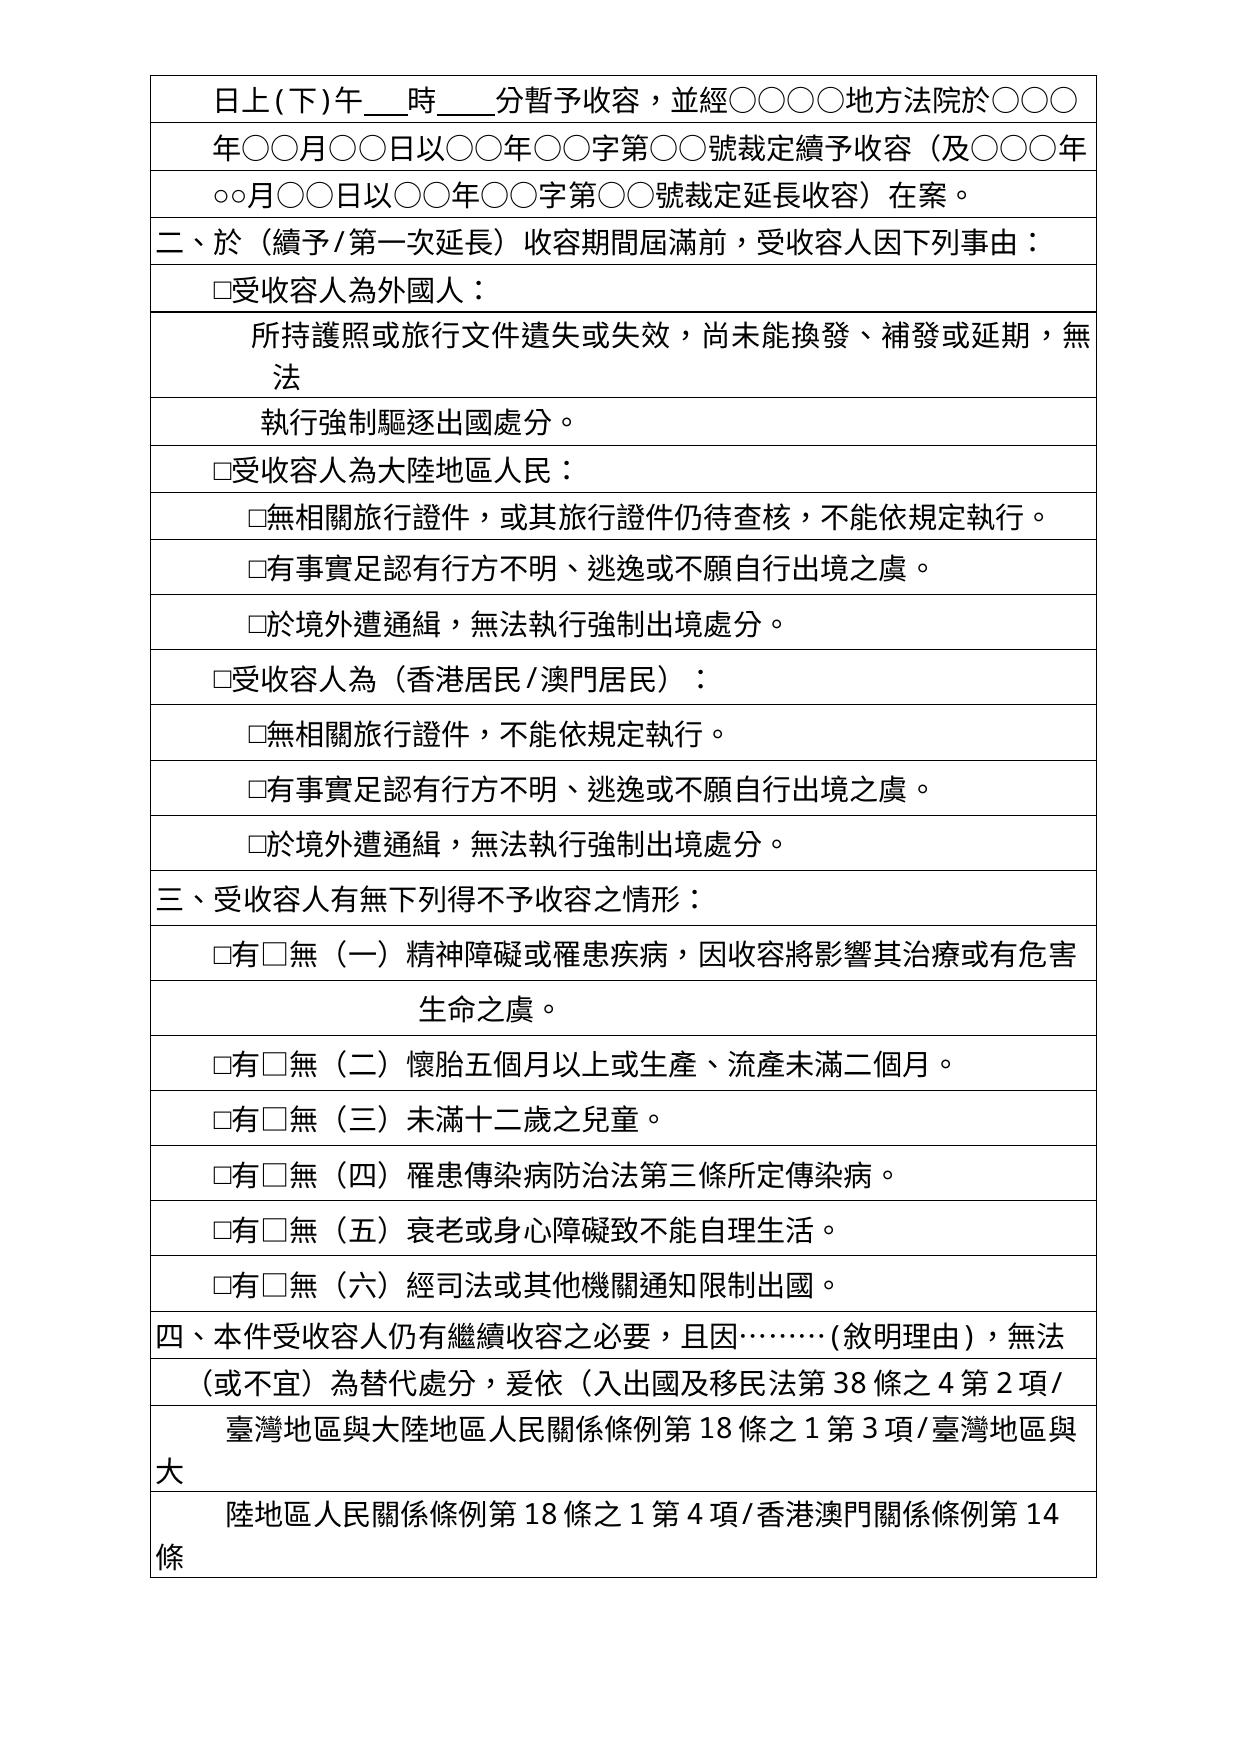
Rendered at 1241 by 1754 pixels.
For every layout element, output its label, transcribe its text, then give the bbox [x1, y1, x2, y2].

table_cell □有□無（六）經司法或其他機關通知限制出國。 [151, 1256, 1096, 1311]
table_cell 陸地區人民關係條例第18條之1第4項/香港澳門關係條例第14條 [151, 1492, 1096, 1577]
table_cell □受收容人為大陸地區人民： [151, 446, 1096, 492]
table_cell □受收容人為外國人： [151, 265, 1096, 311]
table_cell □有□無（四）罹患傳染病防治法第三條所定傳染病。 [151, 1146, 1096, 1200]
table_cell 四、本件受收容人仍有繼續收容之必要，且因………(敘明理由)，無法 [151, 1312, 1096, 1358]
table_cell □於境外遭通緝，無法執行強制出境處分。 [151, 595, 1096, 649]
table_cell □有事實足認有行方不明、逃逸或不願自行出境之虞。 [151, 761, 1096, 814]
table_cell 年○○月○○日以○○年○○字第○○號裁定續予收容（及○○○年 [151, 123, 1096, 169]
table_cell □有□無（二）懷胎五個月以上或生產、流產未滿二個月。 [151, 1036, 1096, 1090]
table_cell 臺灣地區與大陸地區人民關係條例第18條之1第3項/臺灣地區與大 [151, 1406, 1096, 1491]
table_cell 二、於（續予/第一次延長）收容期間屆滿前，受收容人因下列事由： [151, 218, 1096, 264]
table_cell 生命之虞。 [151, 981, 1096, 1035]
table_cell □有□無（三）未滿十二歲之兒童。 [151, 1091, 1096, 1145]
table_cell □有□無（五）衰老或身心障礙致不能自理生活。 [151, 1201, 1096, 1255]
table_cell 日上(下)午 時 分暫予收容，並經○○○○地方法院於○○○ [151, 76, 1096, 122]
table_cell □於境外遭通緝，無法執行強制出境處分。 [151, 816, 1096, 870]
table_cell □有□無（一）精神障礙或罹患疾病，因收容將影響其治療或有危害 [151, 926, 1096, 980]
table_cell （或不宜）為替代處分，爰依（入出國及移民法第38條之4第2項/ [151, 1359, 1096, 1405]
table_cell ○○月○○日以○○年○○字第○○號裁定延長收容）在案。 [151, 171, 1096, 217]
table_cell 執行強制驅逐出國處分。 [151, 398, 1096, 444]
table_cell □無相關旅行證件，不能依規定執行。 [151, 705, 1096, 759]
table_cell 三、受收容人有無下列得不予收容之情形： [151, 871, 1096, 925]
table_cell □受收容人為（香港居民/澳門居民）： [151, 650, 1096, 704]
table_cell □有事實足認有行方不明、逃逸或不願自行出境之虞。 [151, 540, 1096, 594]
table_cell 所持護照或旅行文件遺失或失效，尚未能換發、補發或延期，無法 [151, 313, 1096, 397]
table_cell □無相關旅行證件，或其旅行證件仍待查核，不能依規定執行。 [151, 493, 1096, 539]
